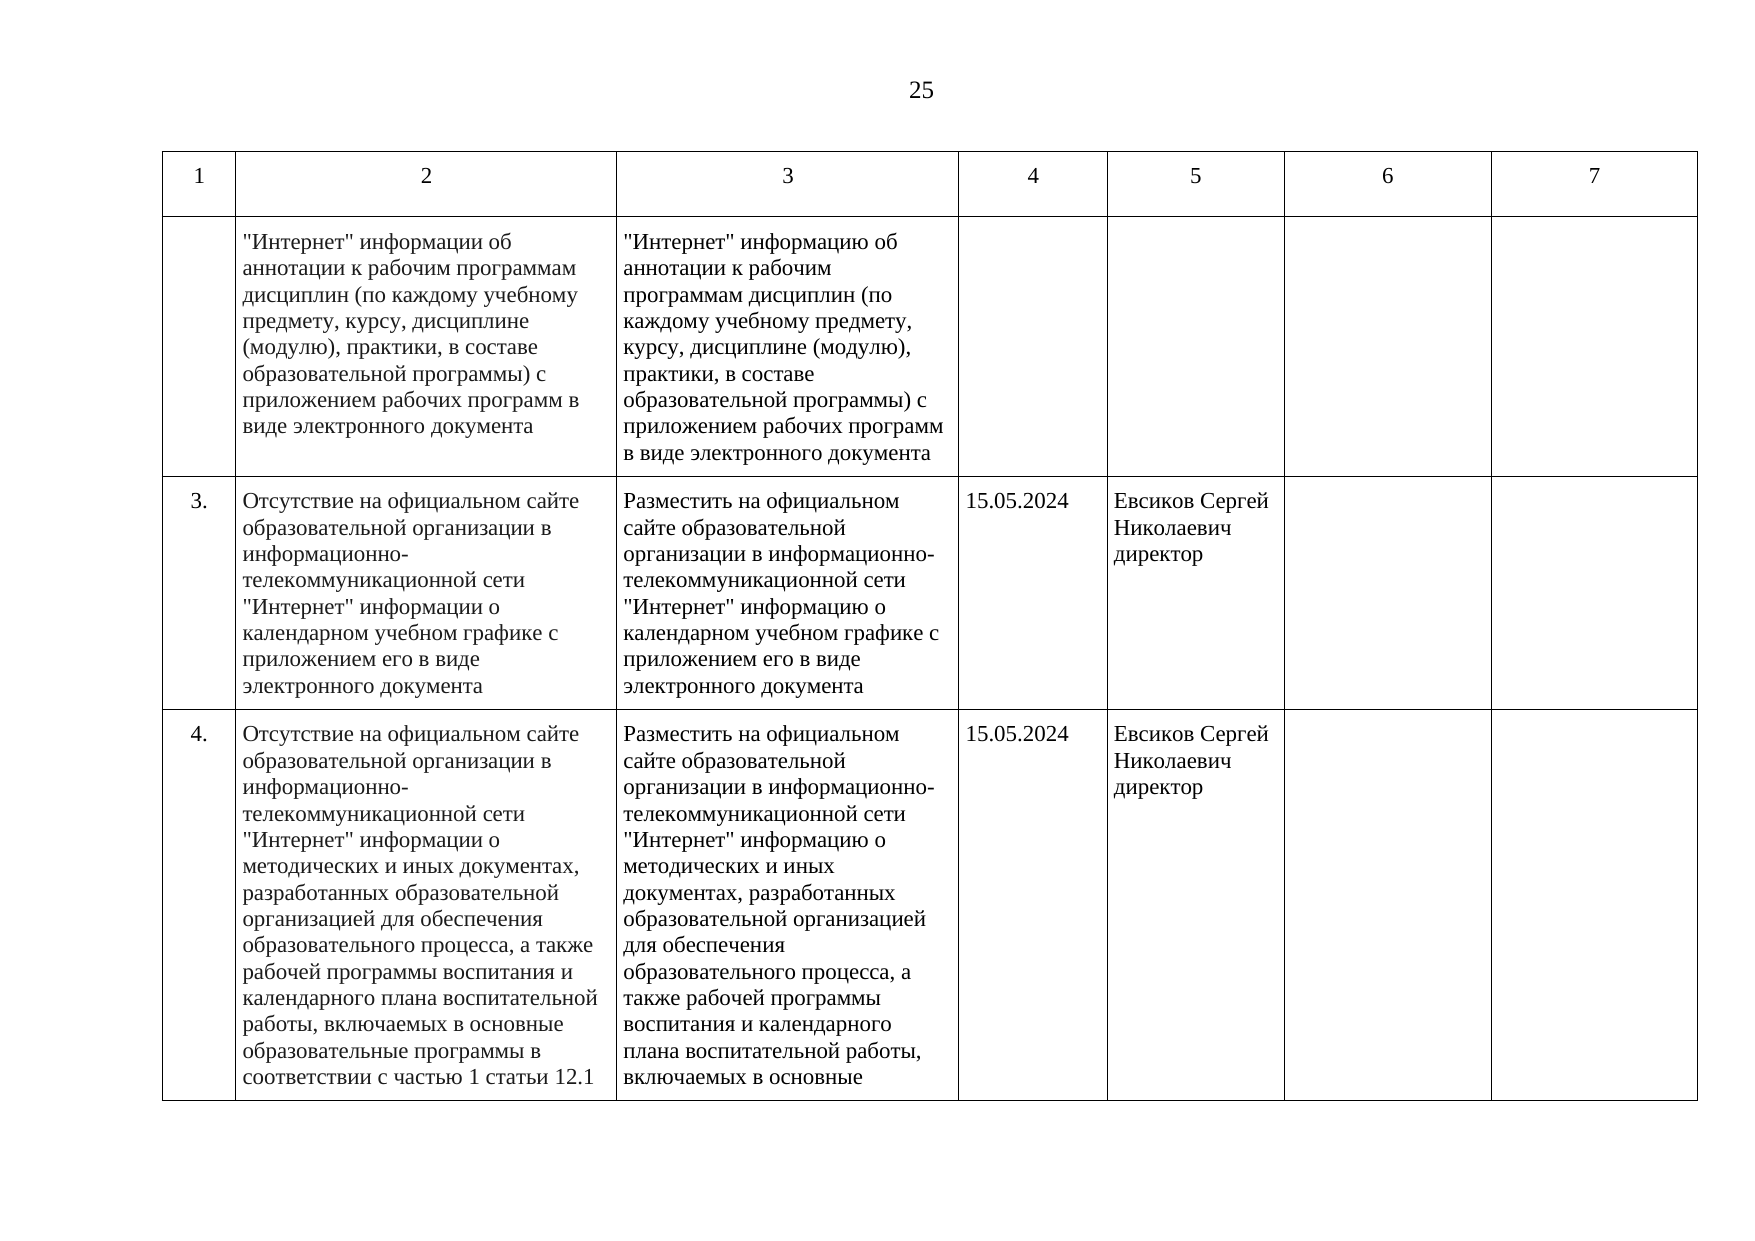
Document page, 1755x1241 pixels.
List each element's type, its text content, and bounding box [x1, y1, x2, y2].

table_cell Разместить на официальном сайте образовательной организации в информационно-телекоммуникационной сети "Интернет" информацию о календарном учебном графике с приложением его в виде электронного документа [617, 477, 958, 709]
table_cell [163, 217, 235, 476]
table_cell "Интернет" информации об аннотации к рабочим программам дисциплин (по каждому учебному предмету, курсу, дисциплине (модулю), практики, в составе образовательной программы) с приложением рабочих программ в виде электронного документа [236, 217, 616, 476]
table_cell Разместить на официальном сайте образовательной организации в информационно-телекоммуникационной сети "Интернет" информацию о методических и иных документах, разработанных образовательной организацией для обеспечения образовательного процесса, а также рабочей программы воспитания и календарного плана воспитательной работы, включаемых в основные [617, 710, 958, 1100]
table_cell [1285, 477, 1491, 709]
table_header 6 [1285, 152, 1491, 216]
table_cell 3. [163, 477, 235, 709]
table_cell [1492, 710, 1697, 1100]
table_cell Отсутствие на официальном сайте образовательной организации в информационно-телекоммуникационной сети "Интернет" информации о методических и иных документах, разработанных образовательной организацией для обеспечения образовательного процесса, а также рабочей программы воспитания и календарного плана воспитательной работы, включаемых в основные образовательные программы в соответствии с частью 1 статьи 12.1 [236, 710, 616, 1100]
table_header 5 [1108, 152, 1284, 216]
table_cell 15.05.2024 [959, 710, 1107, 1100]
table_cell [1285, 710, 1491, 1100]
table_cell [1492, 217, 1697, 476]
table_cell Евсиков Сергей Николаевич директор [1108, 477, 1284, 709]
table_cell 15.05.2024 [959, 477, 1107, 709]
table_cell Евсиков Сергей Николаевич директор [1108, 710, 1284, 1100]
table_cell Отсутствие на официальном сайте образовательной организации в информационно-телекоммуникационной сети "Интернет" информации о календарном учебном графике с приложением его в виде электронного документа [236, 477, 616, 709]
table_cell "Интернет" информацию об аннотации к рабочим программам дисциплин (по каждому учебному предмету, курсу, дисциплине (модулю), практики, в составе образовательной программы) с приложением рабочих программ в виде электронного документа [617, 217, 958, 476]
table_header 7 [1492, 152, 1697, 216]
table_header 1 [163, 152, 235, 216]
table_cell [959, 217, 1107, 476]
table_header 2 [236, 152, 616, 216]
table_cell 4. [163, 710, 235, 1100]
table_cell [1492, 477, 1697, 709]
table_header 4 [959, 152, 1107, 216]
table_cell [1108, 217, 1284, 476]
table_header 3 [617, 152, 958, 216]
table_cell [1285, 217, 1491, 476]
